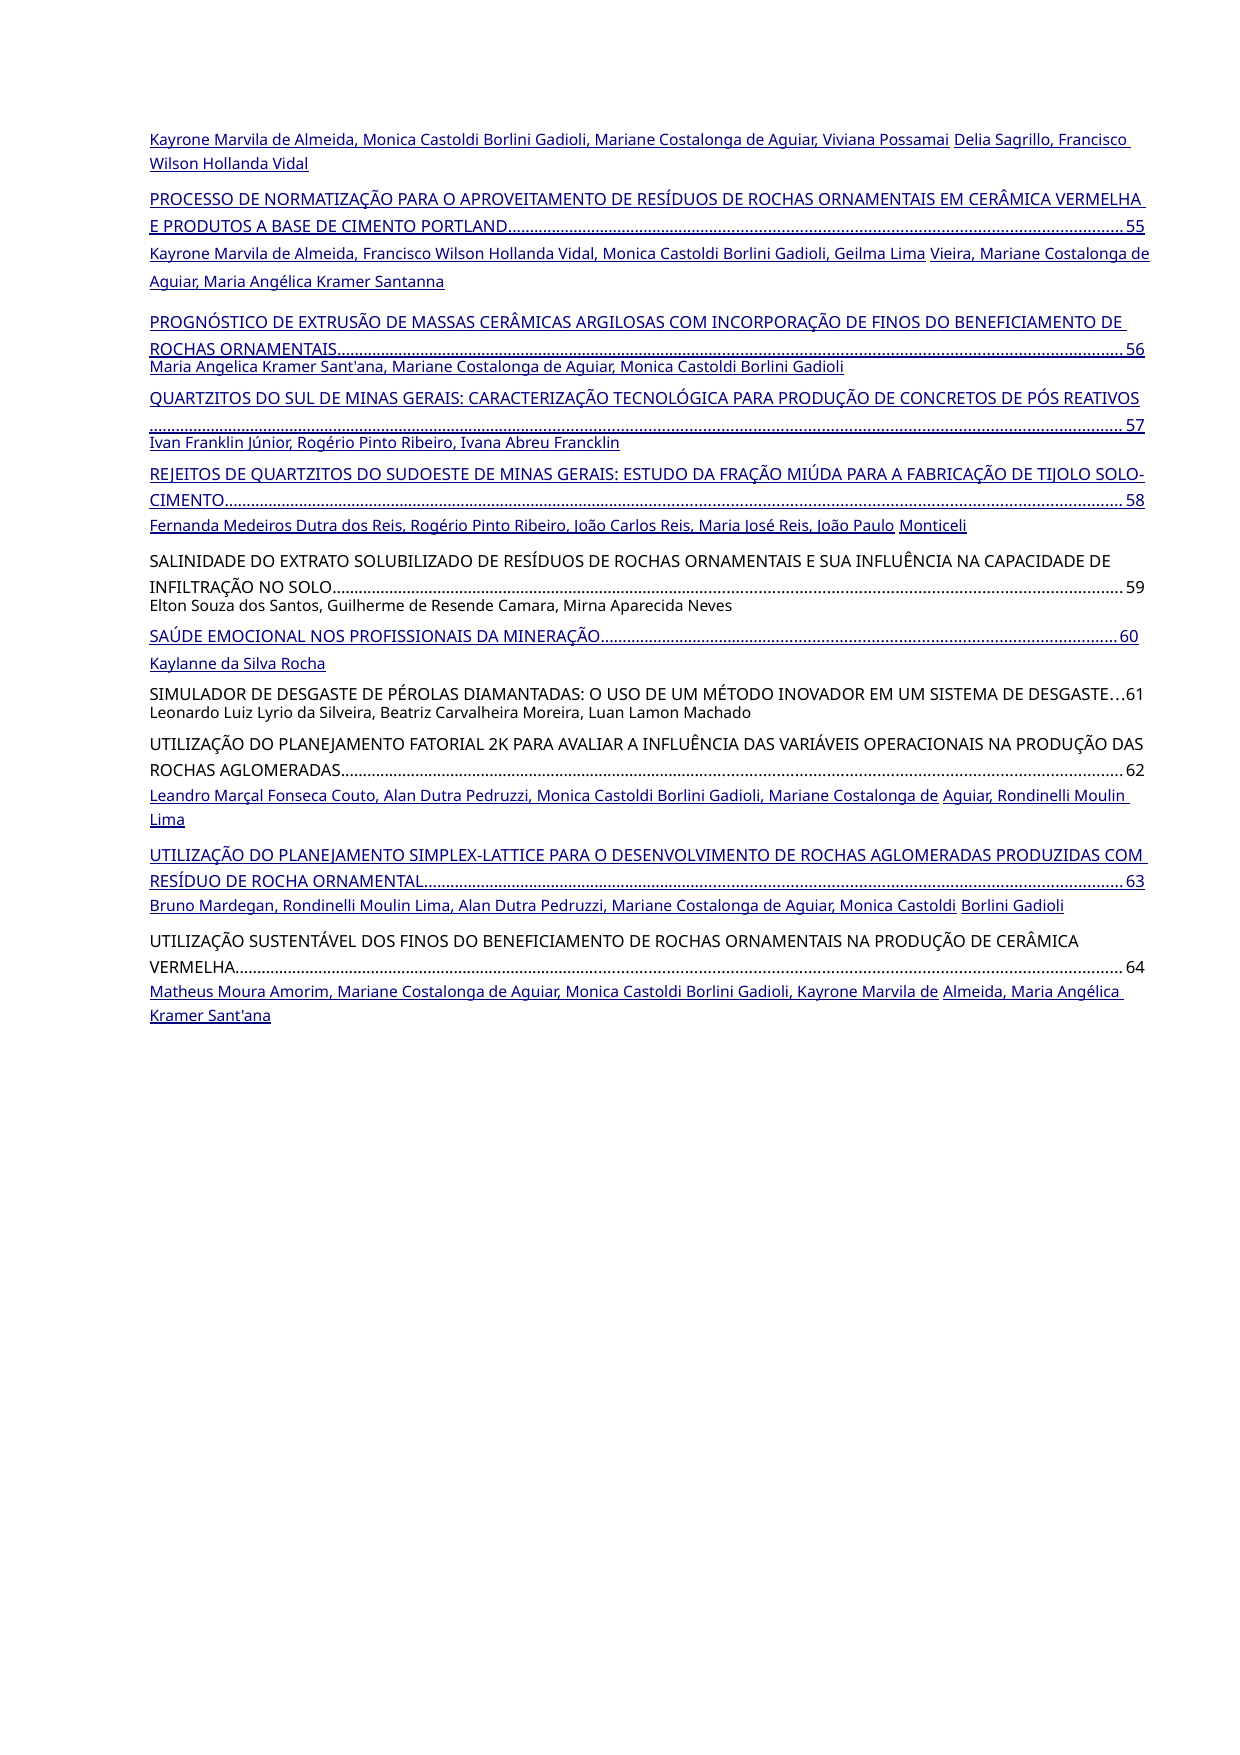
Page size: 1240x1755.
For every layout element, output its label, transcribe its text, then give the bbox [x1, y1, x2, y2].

text Maria Angelica Kramer Sant'ana, Mariane Costalonga de Aguiar, Monica Castoldi Borlini Gadioli [149, 360, 1152, 376]
text UTILIZAÇÃO SUSTENTÁVEL DOS FINOS DO BENEFICIAMENTO DE ROCHAS ORNAMENTAIS NA PRODUÇÃO DE CERÂMICA VERMELHA 64 [149, 927, 1152, 979]
text REJEITOS DE QUARTZITOS DO SUDOESTE DE MINAS GERAIS: ESTUDO DA FRAÇÃO MIÚDA PARA A FABRICAÇÃO DE TIJOLO SOLO-CIMENTO 58 [149, 459, 1152, 512]
text Kaylanne da Silva Rocha [149, 657, 1152, 672]
text Leandro Marçal Fonseca Couto, Alan Dutra Pedruzzi, Monica Castoldi Borlini Gadioli, Mariane Costalonga de Aguiar, Rondinelli Moulin Lima [149, 782, 1152, 830]
text UTILIZAÇÃO DO PLANEJAMENTO FATORIAL 2K PARA AVALIAR A INFLUÊNCIA DAS VARIÁVEIS OPERACIONAIS NA PRODUÇÃO DAS ROCHAS AGLOMERADAS 62 [149, 729, 1152, 782]
text UTILIZAÇÃO DO PLANEJAMENTO SIMPLEX-LATTICE PARA O DESENVOLVIMENTO DE ROCHAS AGLOMERADAS PRODUZIDAS COM RESÍDUO DE ROCHA ORNAMENTAL 63 [149, 841, 1152, 893]
text Kayrone Marvila de Almeida, Monica Castoldi Borlini Gadioli, Mariane Costalonga de Aguiar, Viviana Possamai Delia Sagrillo, Francisco Wilson Hollanda Vidal [149, 127, 1152, 174]
text Bruno Mardegan, Rondinelli Moulin Lima, Alan Dutra Pedruzzi, Mariane Costalonga de Aguiar, Monica Castoldi Borlini Gadioli [149, 893, 1152, 916]
text Ivan Franklin Júnior, Rogério Pinto Ribeiro, Ivana Abreu Francklin [149, 436, 1152, 452]
text Fernanda Medeiros Dutra dos Reis, Rogério Pinto Ribeiro, João Carlos Reis, Maria José Reis, João Paulo Monticeli [149, 512, 1152, 536]
text PROGNÓSTICO DE EXTRUSÃO DE MASSAS CERÂMICAS ARGILOSAS COM INCORPORAÇÃO DE FINOS DO BENEFICIAMENTO DE ROCHAS ORNAMENTAIS 56 [149, 307, 1152, 360]
text SALINIDADE DO EXTRATO SOLUBILIZADO DE RESÍDUOS DE ROCHAS ORNAMENTAIS E SUA INFLUÊNCIA NA CAPACIDADE DE INFILTRAÇÃO NO SOLO 59 [149, 546, 1152, 599]
text Elton Souza dos Santos, Guilherme de Resende Camara, Mirna Aparecida Neves [149, 599, 1152, 614]
text Matheus Moura Amorim, Mariane Costalonga de Aguiar, Monica Castoldi Borlini Gadioli, Kayrone Marvila de Almeida, Maria Angélica Kramer Sant'ana [149, 979, 1152, 1026]
text SIMULADOR DE DESGASTE DE PÉROLAS DIAMANTADAS: O USO DE UM MÉTODO INOVADOR EM UM SISTEMA DE DESGASTE 61 [149, 680, 1152, 706]
text SAÚDE EMOCIONAL NOS PROFISSIONAIS DA MINERAÇÃO 60 [149, 629, 1152, 646]
text QUARTZITOS DO SUL DE MINAS GERAIS: CARACTERIZAÇÃO TECNOLÓGICA PARA PRODUÇÃO DE CONCRETOS DE PÓS REATIVOS 57 [149, 383, 1152, 436]
text PROCESSO DE NORMATIZAÇÃO PARA O APROVEITAMENTO DE RESÍDUOS DE ROCHAS ORNAMENTAIS EM CERÂMICA VERMELHA E PRODUTOS A BASE DE CIMENTO PORTLAND 55 [149, 184, 1152, 237]
text Kayrone Marvila de Almeida, Francisco Wilson Hollanda Vidal, Monica Castoldi Borlini Gadioli, Geilma Lima Vieira, Mariane Costalonga de Aguiar, Maria Angélica Kramer Santanna [149, 237, 1152, 293]
text Leonardo Luiz Lyrio da Silveira, Beatriz Carvalheira Moreira, Luan Lamon Machado [149, 706, 1152, 722]
